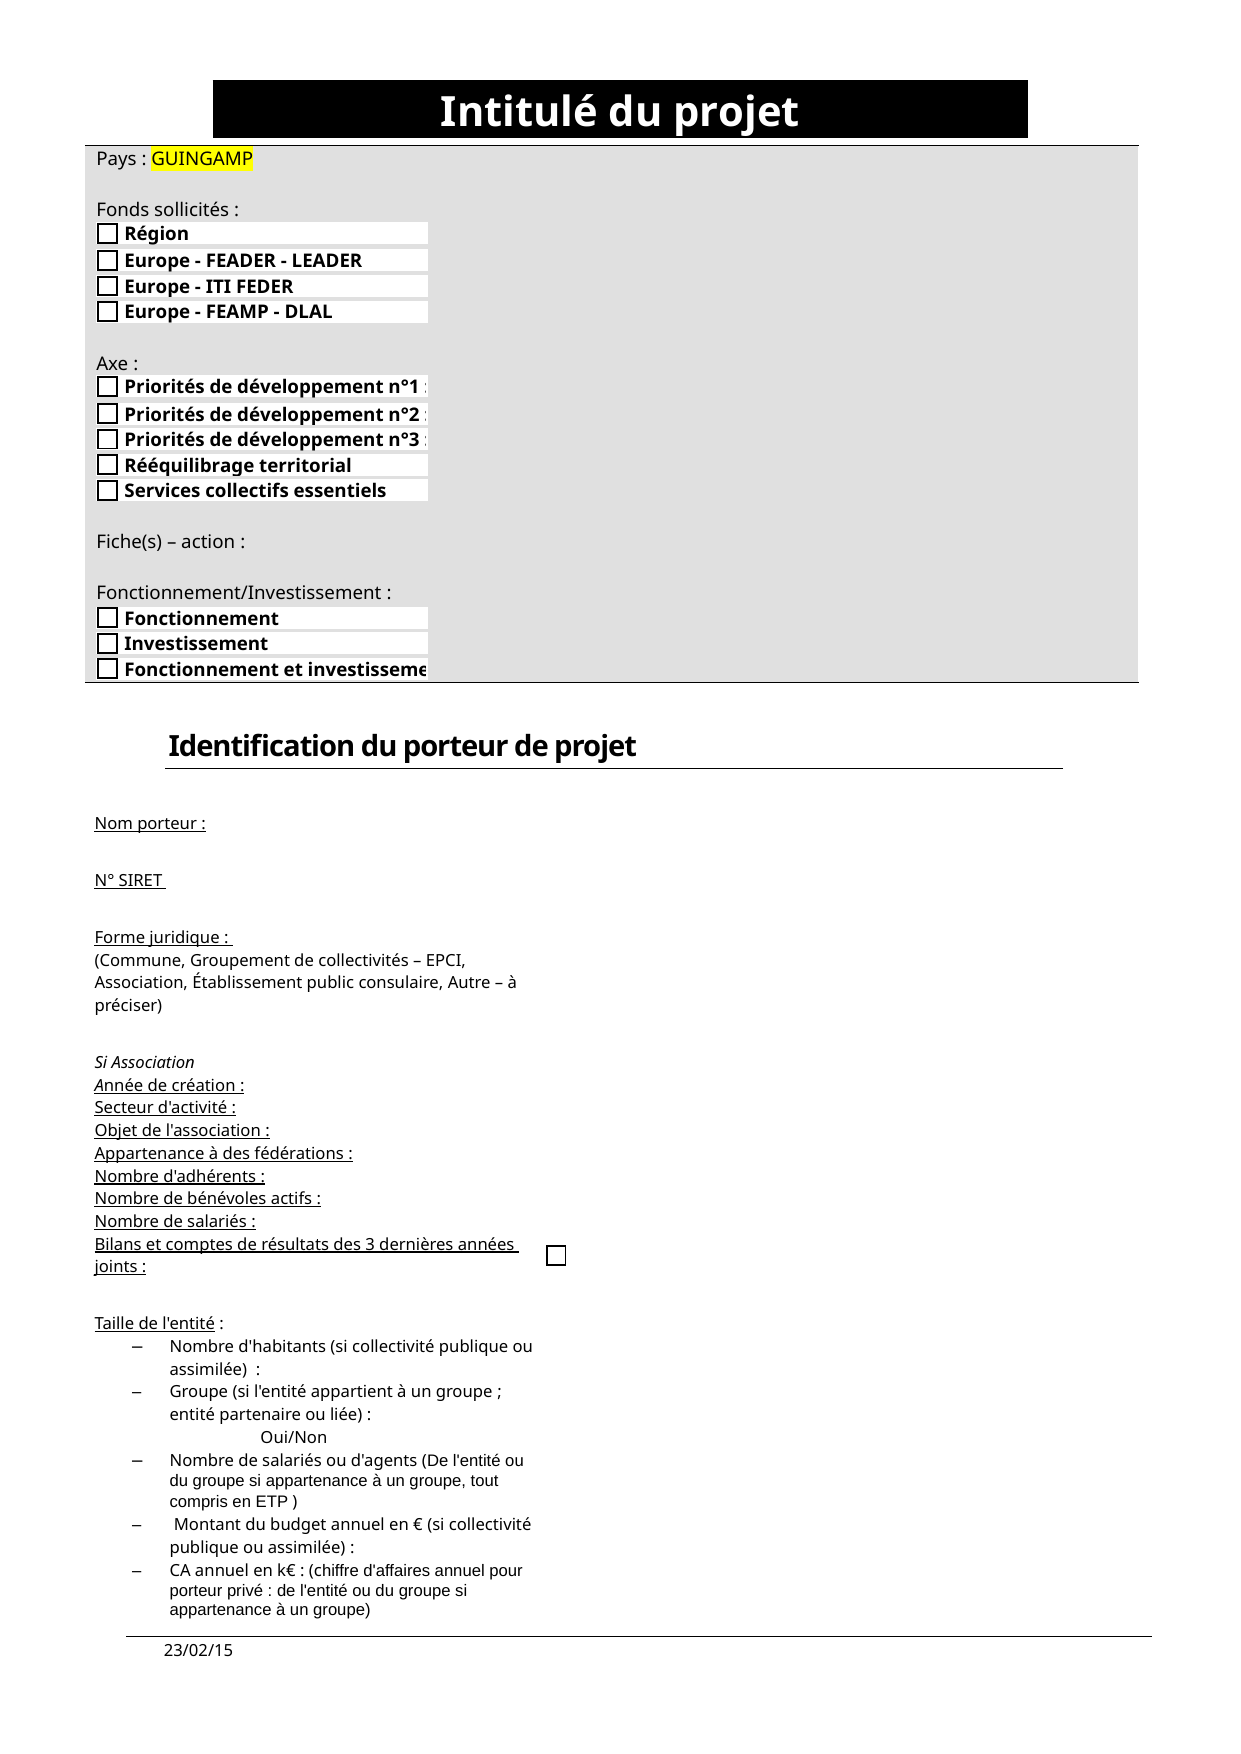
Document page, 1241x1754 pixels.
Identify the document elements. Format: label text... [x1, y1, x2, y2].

subtitle Intitulé du projet [213, 81, 1028, 138]
subtitle Identification du porteur de projet [165, 723, 1063, 768]
table_cell Forme juridique : (Commune, Groupement de collectivités – EPCI, Association, Établissement public consulaire, Autre – à préciser) [89, 920, 539, 1045]
table_header [539, 806, 1152, 863]
table_header Nom porteur : [89, 806, 539, 863]
table_cell Si Association Année de création : Secteur d'activité : Objet de l'association : Appartenance à des fédérations : Nombre d'adhérents : Nombre de bénévoles actifs : Nombre de salariés : Bilans et comptes de résultats des 3 dernières années joints : [89, 1045, 539, 1306]
table_cell Taille de l'entité : Nombre d'habitants (si collectivité publique ou assimilée) : Groupe (si l'entité appartient à un groupe ; entité partenaire ou liée) : Oui/Non Nombre de salariés ou d'agents (De l'entité ou du groupe si appartenance à un groupe, tout compris en ETP ) Montant du budget annuel en € (si collectivité publique ou assimilée) : CA annuel en k€ : (chiffre d'affaires annuel pour porteur privé : de l'entité ou du groupe si appartenance à un groupe) Total bilan annuel en k€(pour porteur privé ou du groupe si appartenance à un groupe) : [89, 1306, 539, 1625]
table_cell [539, 1306, 1152, 1625]
table_cell [539, 863, 1152, 920]
table_cell [539, 920, 1152, 1045]
table_cell [539, 1045, 1152, 1306]
table_cell N° SIRET [89, 863, 539, 920]
table_header Pays : GUINGAMP Fonds sollicités : Axe : Fiche(s) – action : Fonctionnement/Investissement : [85, 146, 1138, 682]
